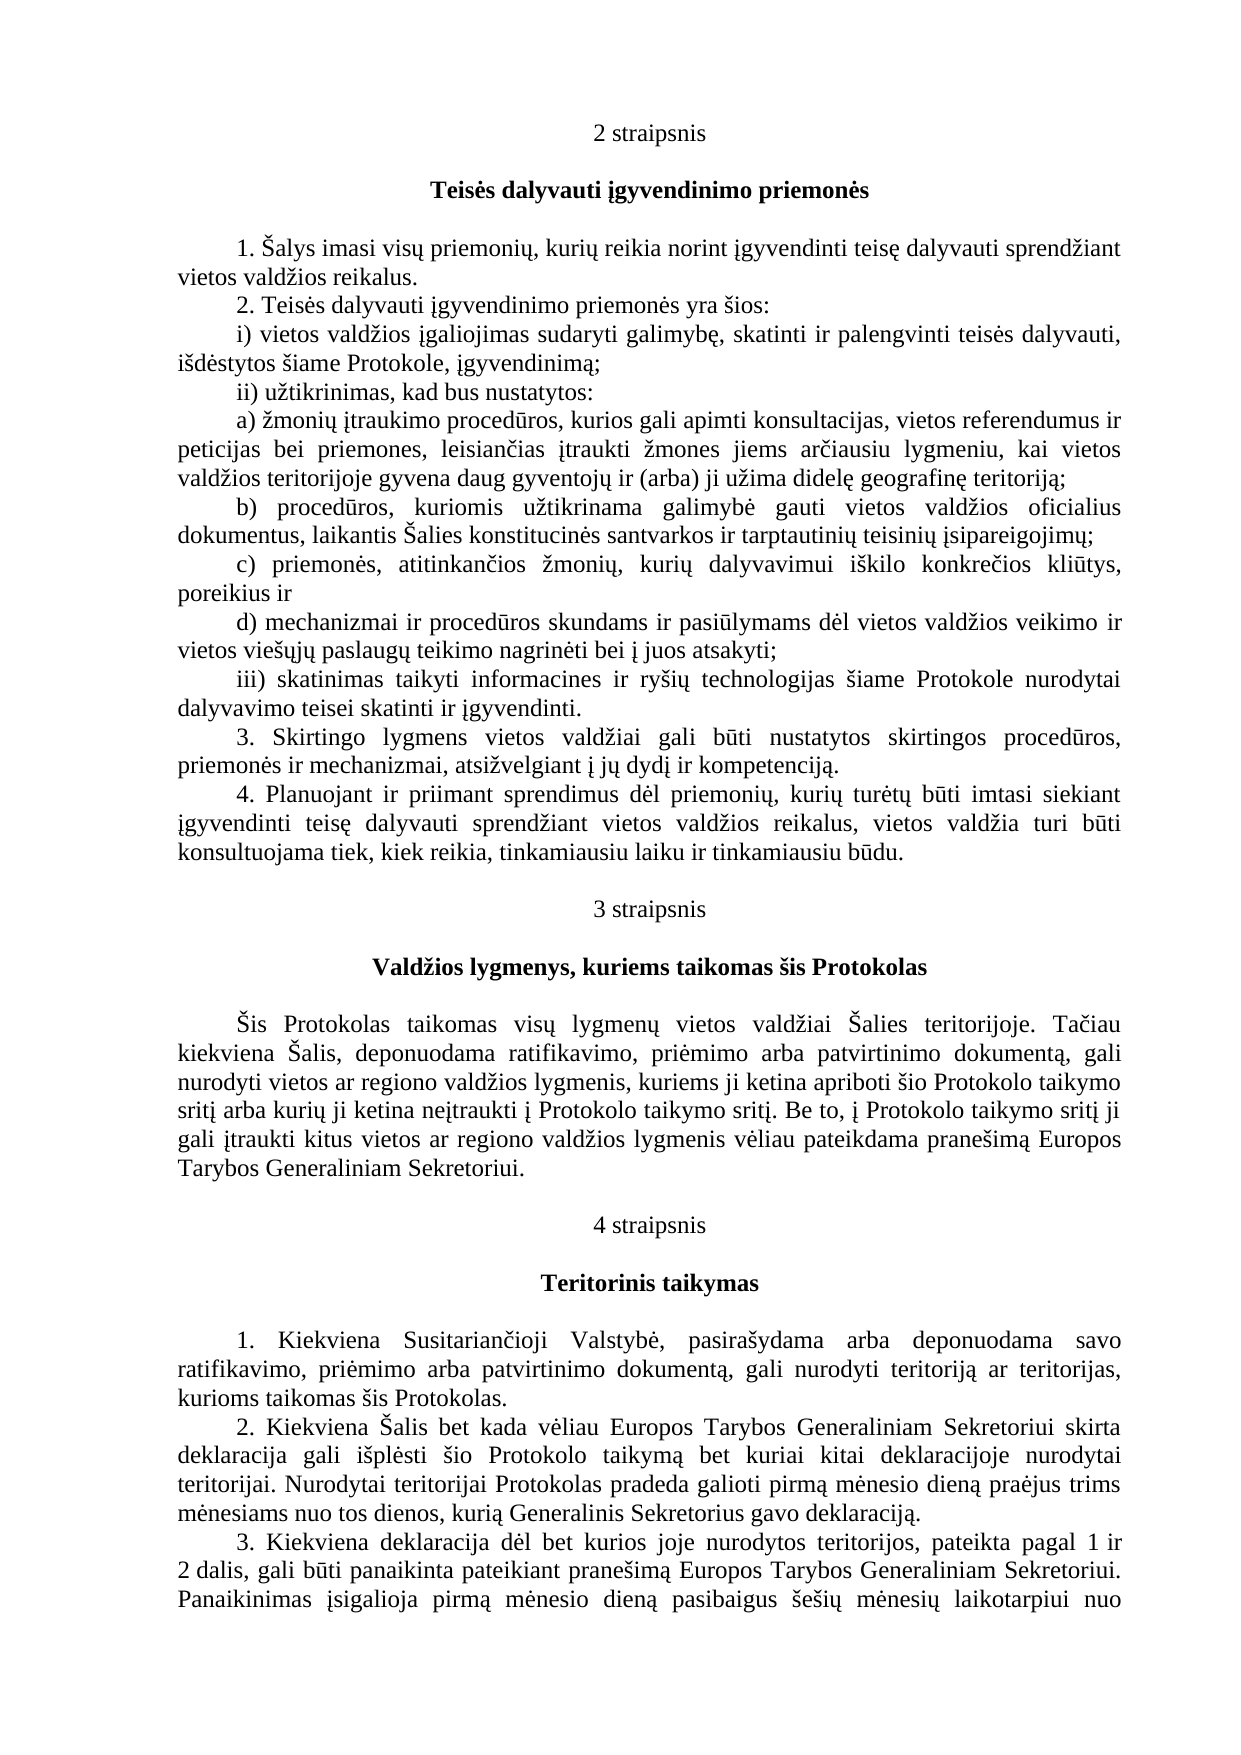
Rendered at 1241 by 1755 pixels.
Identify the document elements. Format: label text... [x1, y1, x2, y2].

text Šis Protokolas taikomas visų lygmenų vietos valdžiai Šalies teritorijoje. Tačiau kiekviena Šalis, deponuodama ratifikavimo, priėmimo arba patvirtinimo dokumentą, gali nurodyti vietos ar regiono valdžios lygmenis, kuriems ji ketina apriboti šio Protokolo taikymo sritį arba kurių ji ketina neįtraukti į Protokolo taikymo sritį. Be to, į Protokolo taikymo sritį ji gali įtraukti kitus vietos ar regiono valdžios lygmenis vėliau pateikdama pranešimą Europos Tarybos Generaliniam Sekretoriui. [177, 1009, 1122, 1182]
text 3. Kiekviena deklaracija dėl bet kurios joje nurodytos teritorijos, pateikta pagal 1 ir 2 dalis, gali būti panaikinta pateikiant pranešimą Europos Tarybos Generaliniam Sekretoriui. Panaikinimas įsigalioja pirmą mėnesio dieną pasibaigus šešių mėnesių laikotarpiui nuo [177, 1527, 1122, 1613]
text 2 straipsnis [177, 118, 1122, 147]
text 4 straipsnis [177, 1211, 1122, 1239]
text Teritorinis taikymas [177, 1268, 1122, 1297]
text 2. Teisės dalyvauti įgyvendinimo priemonės yra šios: [177, 291, 1122, 319]
text iii) skatinimas taikyti informacines ir ryšių technologijas šiame Protokole nurodytai dalyvavimo teisei skatinti ir įgyvendinti. [177, 664, 1122, 722]
text c) priemonės, atitinkančios žmonių, kurių dalyvavimui iškilo konkrečios kliūtys, poreikius ir [177, 549, 1122, 607]
text Valdžios lygmenys, kuriems taikomas šis Protokolas [177, 952, 1122, 981]
text 3. Skirtingo lygmens vietos valdžiai gali būti nustatytos skirtingos procedūros, priemonės ir mechanizmai, atsižvelgiant į jų dydį ir kompetenciją. [177, 722, 1122, 779]
text b) procedūros, kuriomis užtikrinama galimybė gauti vietos valdžios oficialius dokumentus, laikantis Šalies konstitucinės santvarkos ir tarptautinių teisinių įsipareigojimų; [177, 492, 1122, 549]
text 1. Šalys imasi visų priemonių, kurių reikia norint įgyvendinti teisę dalyvauti sprendžiant vietos valdžios reikalus. [177, 233, 1122, 291]
text d) mechanizmai ir procedūros skundams ir pasiūlymams dėl vietos valdžios veikimo ir vietos viešųjų paslaugų teikimo nagrinėti bei į juos atsakyti; [177, 607, 1122, 664]
text i) vietos valdžios įgaliojimas sudaryti galimybę, skatinti ir palengvinti teisės dalyvauti, išdėstytos šiame Protokole, įgyvendinimą; [177, 319, 1122, 377]
text 3 straipsnis [177, 894, 1122, 923]
text Teisės dalyvauti įgyvendinimo priemonės [177, 176, 1122, 204]
text 4. Planuojant ir priimant sprendimus dėl priemonių, kurių turėtų būti imtasi siekiant įgyvendinti teisę dalyvauti sprendžiant vietos valdžios reikalus, vietos valdžia turi būti konsultuojama tiek, kiek reikia, tinkamiausiu laiku ir tinkamiausiu būdu. [177, 779, 1122, 866]
text a) žmonių įtraukimo procedūros, kurios gali apimti konsultacijas, vietos referendumus ir peticijas bei priemones, leisiančias įtraukti žmones jiems arčiausiu lygmeniu, kai vietos valdžios teritorijoje gyvena daug gyventojų ir (arba) ji užima didelę geografinę teritoriją; [177, 406, 1122, 492]
text 2. Kiekviena Šalis bet kada vėliau Europos Tarybos Generaliniam Sekretoriui skirta deklaracija gali išplėsti šio Protokolo taikymą bet kuriai kitai deklaracijoje nurodytai teritorijai. Nurodytai teritorijai Protokolas pradeda galioti pirmą mėnesio dieną praėjus trims mėnesiams nuo tos dienos, kurią Generalinis Sekretorius gavo deklaraciją. [177, 1412, 1122, 1527]
text 1. Kiekviena Susitariančioji Valstybė, pasirašydama arba deponuodama savo ratifikavimo, priėmimo arba patvirtinimo dokumentą, gali nurodyti teritoriją ar teritorijas, kurioms taikomas šis Protokolas. [177, 1326, 1122, 1412]
text ii) užtikrinimas, kad bus nustatytos: [177, 377, 1122, 406]
